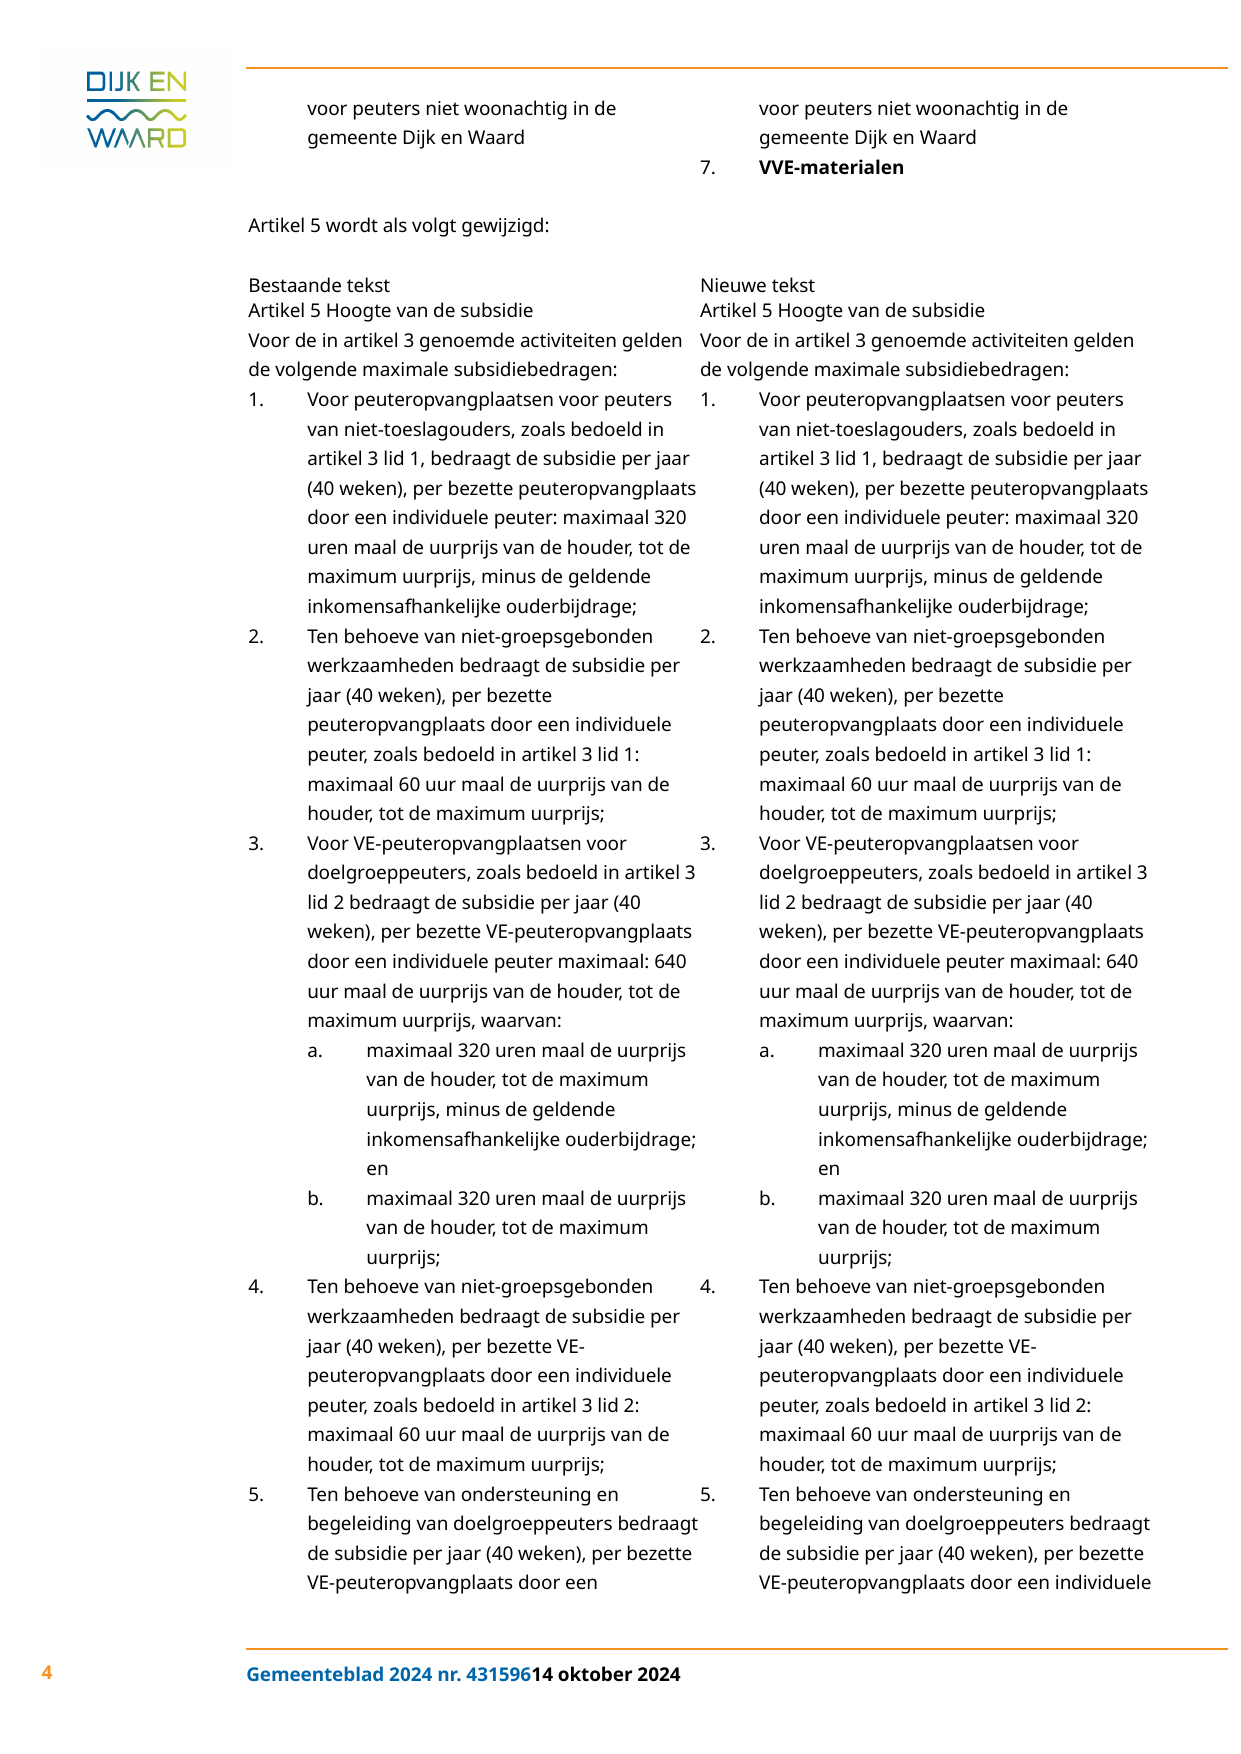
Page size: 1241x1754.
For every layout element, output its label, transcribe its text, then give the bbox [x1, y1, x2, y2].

table_cell voor peuters niet woonachtig in de gemeente Dijk en Waard VVE-materialen [700, 95, 1152, 180]
picture [41, 47, 231, 172]
table_header Bestaande tekst [248, 272, 700, 297]
text Artikel 5 wordt als volgt gewijzigd: [248, 212, 1152, 238]
table_cell voor peuters niet woonachtig in de gemeente Dijk en Waard [248, 95, 700, 180]
table_header Nieuwe tekst [700, 272, 1152, 297]
table_cell Artikel 5 Hoogte van de subsidie Voor de in artikel 3 genoemde activiteiten gelden de volgende maximale subsidiebedragen: Voor peuteropvangplaatsen voor peuters van niet-toeslagouders, zoals bedoeld in artikel 3 lid 1, bedraagt de subsidie per jaar (40 weken), per bezette peuteropvangplaats door een individuele peuter: maximaal 320 uren maal de uurprijs van de houder, tot de maximum uurprijs, minus de geldende inkomensafhankelijke ouderbijdrage; Ten behoeve van niet-groepsgebonden werkzaamheden bedraagt de subsidie per jaar (40 weken), per bezette peuteropvangplaats door een individuele peuter, zoals bedoeld in artikel 3 lid 1: maximaal 60 uur maal de uurprijs van de houder, tot de maximum uurprijs; Voor VE-peuteropvangplaatsen voor doelgroeppeuters, zoals bedoeld in artikel 3 lid 2 bedraagt de subsidie per jaar (40 weken), per bezette VE-peuteropvangplaats door een individuele peuter maximaal: 640 uur maal de uurprijs van de houder, tot de maximum uurprijs, waarvan: maximaal 320 uren maal de uurprijs van de houder, tot de maximum uurprijs, minus de geldende inkomensafhankelijke ouderbijdrage; en maximaal 320 uren maal de uurprijs van de houder, tot de maximum uurprijs; Ten behoeve van niet-groepsgebonden werkzaamheden bedraagt de subsidie per jaar (40 weken), per bezette VE-peuteropvangplaats door een individuele peuter, zoals bedoeld in artikel 3 lid 2: maximaal 60 uur maal de uurprijs van de houder, tot de maximum uurprijs; Ten behoeve van ondersteuning en begeleiding van doelgroeppeuters bedraagt de subsidie per jaar (40 weken), per bezette VE-peuteropvangplaats door een [248, 298, 700, 1595]
table_cell Artikel 5 Hoogte van de subsidie Voor de in artikel 3 genoemde activiteiten gelden de volgende maximale subsidiebedragen: Voor peuteropvangplaatsen voor peuters van niet-toeslagouders, zoals bedoeld in artikel 3 lid 1, bedraagt de subsidie per jaar (40 weken), per bezette peuteropvangplaats door een individuele peuter: maximaal 320 uren maal de uurprijs van de houder, tot de maximum uurprijs, minus de geldende inkomensafhankelijke ouderbijdrage; Ten behoeve van niet-groepsgebonden werkzaamheden bedraagt de subsidie per jaar (40 weken), per bezette peuteropvangplaats door een individuele peuter, zoals bedoeld in artikel 3 lid 1: maximaal 60 uur maal de uurprijs van de houder, tot de maximum uurprijs; Voor VE-peuteropvangplaatsen voor doelgroeppeuters, zoals bedoeld in artikel 3 lid 2 bedraagt de subsidie per jaar (40 weken), per bezette VE-peuteropvangplaats door een individuele peuter maximaal: 640 uur maal de uurprijs van de houder, tot de maximum uurprijs, waarvan: maximaal 320 uren maal de uurprijs van de houder, tot de maximum uurprijs, minus de geldende inkomensafhankelijke ouderbijdrage; en maximaal 320 uren maal de uurprijs van de houder, tot de maximum uurprijs; Ten behoeve van niet-groepsgebonden werkzaamheden bedraagt de subsidie per jaar (40 weken), per bezette VE-peuteropvangplaats door een individuele peuter, zoals bedoeld in artikel 3 lid 2: maximaal 60 uur maal de uurprijs van de houder, tot de maximum uurprijs; Ten behoeve van ondersteuning en begeleiding van doelgroeppeuters bedraagt de subsidie per jaar (40 weken), per bezette VE-peuteropvangplaats door een individuele [700, 298, 1152, 1595]
